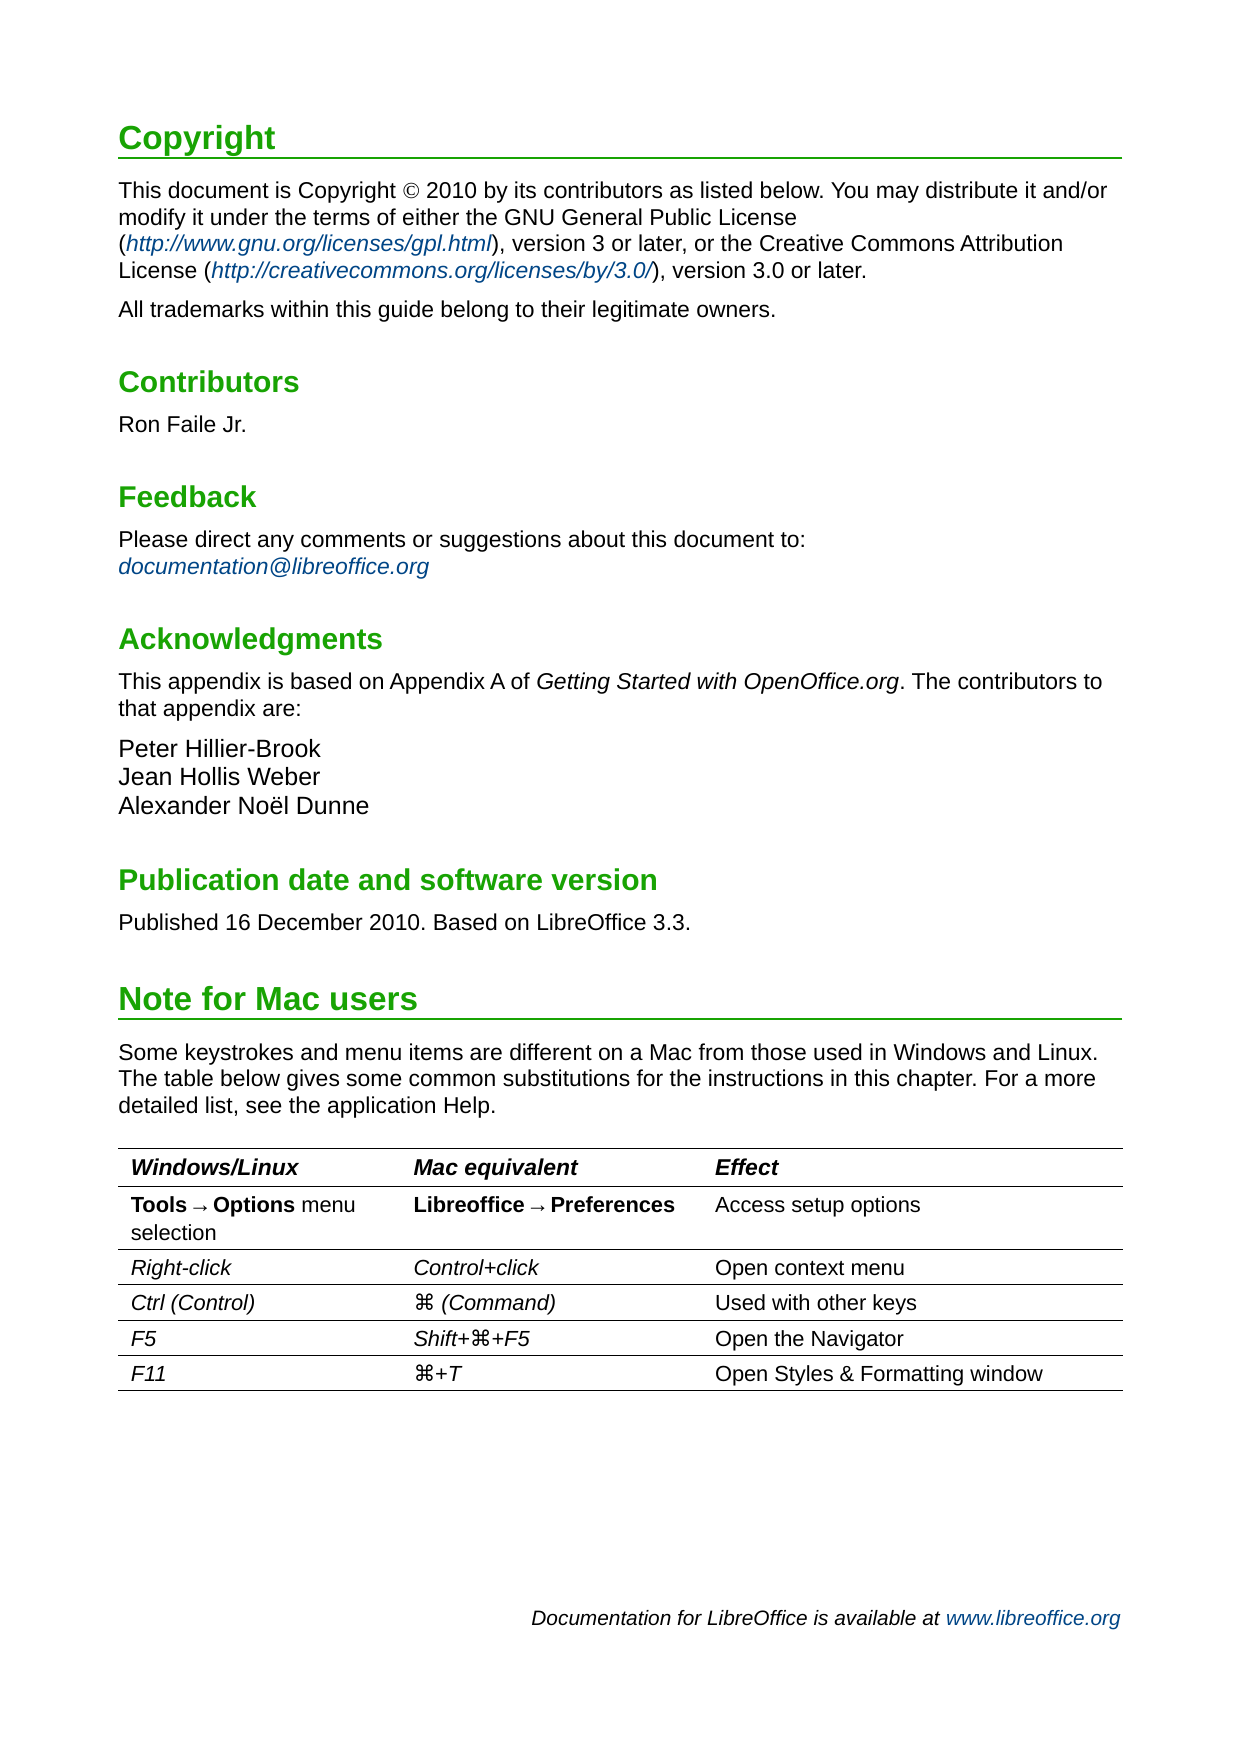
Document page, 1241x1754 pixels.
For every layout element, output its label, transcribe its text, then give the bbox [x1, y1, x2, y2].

table_cell z+T [401, 1356, 702, 1390]
text Published 16 December 2010. Based on LibreOffice 3.3. [118, 909, 1122, 935]
table_cell F5 [118, 1321, 401, 1355]
table_header Windows/Linux [118, 1149, 401, 1186]
text Publication date and software version [118, 862, 1122, 896]
text Please direct any comments or suggestions about this document to: documentation@libreoffice.org [118, 526, 1122, 579]
text Ron Faile Jr. [118, 411, 1122, 437]
table_header Effect [703, 1149, 1122, 1186]
table_cell Open Styles & Formatting window [703, 1356, 1122, 1390]
text All trademarks within this guide belong to their legitimate owners. [118, 296, 1122, 322]
text Feedback [118, 479, 1122, 514]
text Some keystrokes and menu items are different on a Mac from those used in Windows and Linux. The table below gives some common substitutions for the instructions in this chapter. For a more detailed list, see the application Help. [118, 1039, 1122, 1118]
text Acknowledgments [118, 621, 1122, 656]
text Peter Hillier-Brook Jean Hollis Weber Alexander Noël Dunne [118, 733, 1122, 820]
text This document is Copyright © 2010 by its contributors as listed below. You may distribute it and/or modify it under the terms of either the GNU General Public License (http://www.gnu.org/licenses/gpl.html), version 3 or later, or the Creative Commons Attribution License (http://creativecommons.org/licenses/by/3.0/), version 3.0 or later. [118, 177, 1122, 283]
table_header Mac equivalent [401, 1149, 702, 1186]
table_cell Open the Navigator [703, 1321, 1122, 1355]
table_cell Access setup options [703, 1187, 1122, 1249]
table_cell Tools → Options menu selection [118, 1187, 401, 1249]
text This appendix is based on Appendix A of Getting Started with OpenOffice.org. The contributors to that appendix are: [118, 668, 1122, 721]
table_cell Used with other keys [703, 1285, 1122, 1320]
table_cell z (Command) [401, 1285, 702, 1320]
text Contributors [118, 364, 1122, 398]
table_cell Ctrl (Control) [118, 1285, 401, 1320]
table_cell Shift+z+F5 [401, 1321, 702, 1355]
subtitle Copyright [118, 118, 1122, 157]
table_cell Right-click [118, 1250, 401, 1284]
table_cell Libreoffice → Preferences [401, 1187, 702, 1249]
table_cell Control+click [401, 1250, 702, 1284]
subtitle Note for Mac users [118, 979, 1122, 1018]
table_cell Open context menu [703, 1250, 1122, 1284]
table_cell F11 [118, 1356, 401, 1390]
